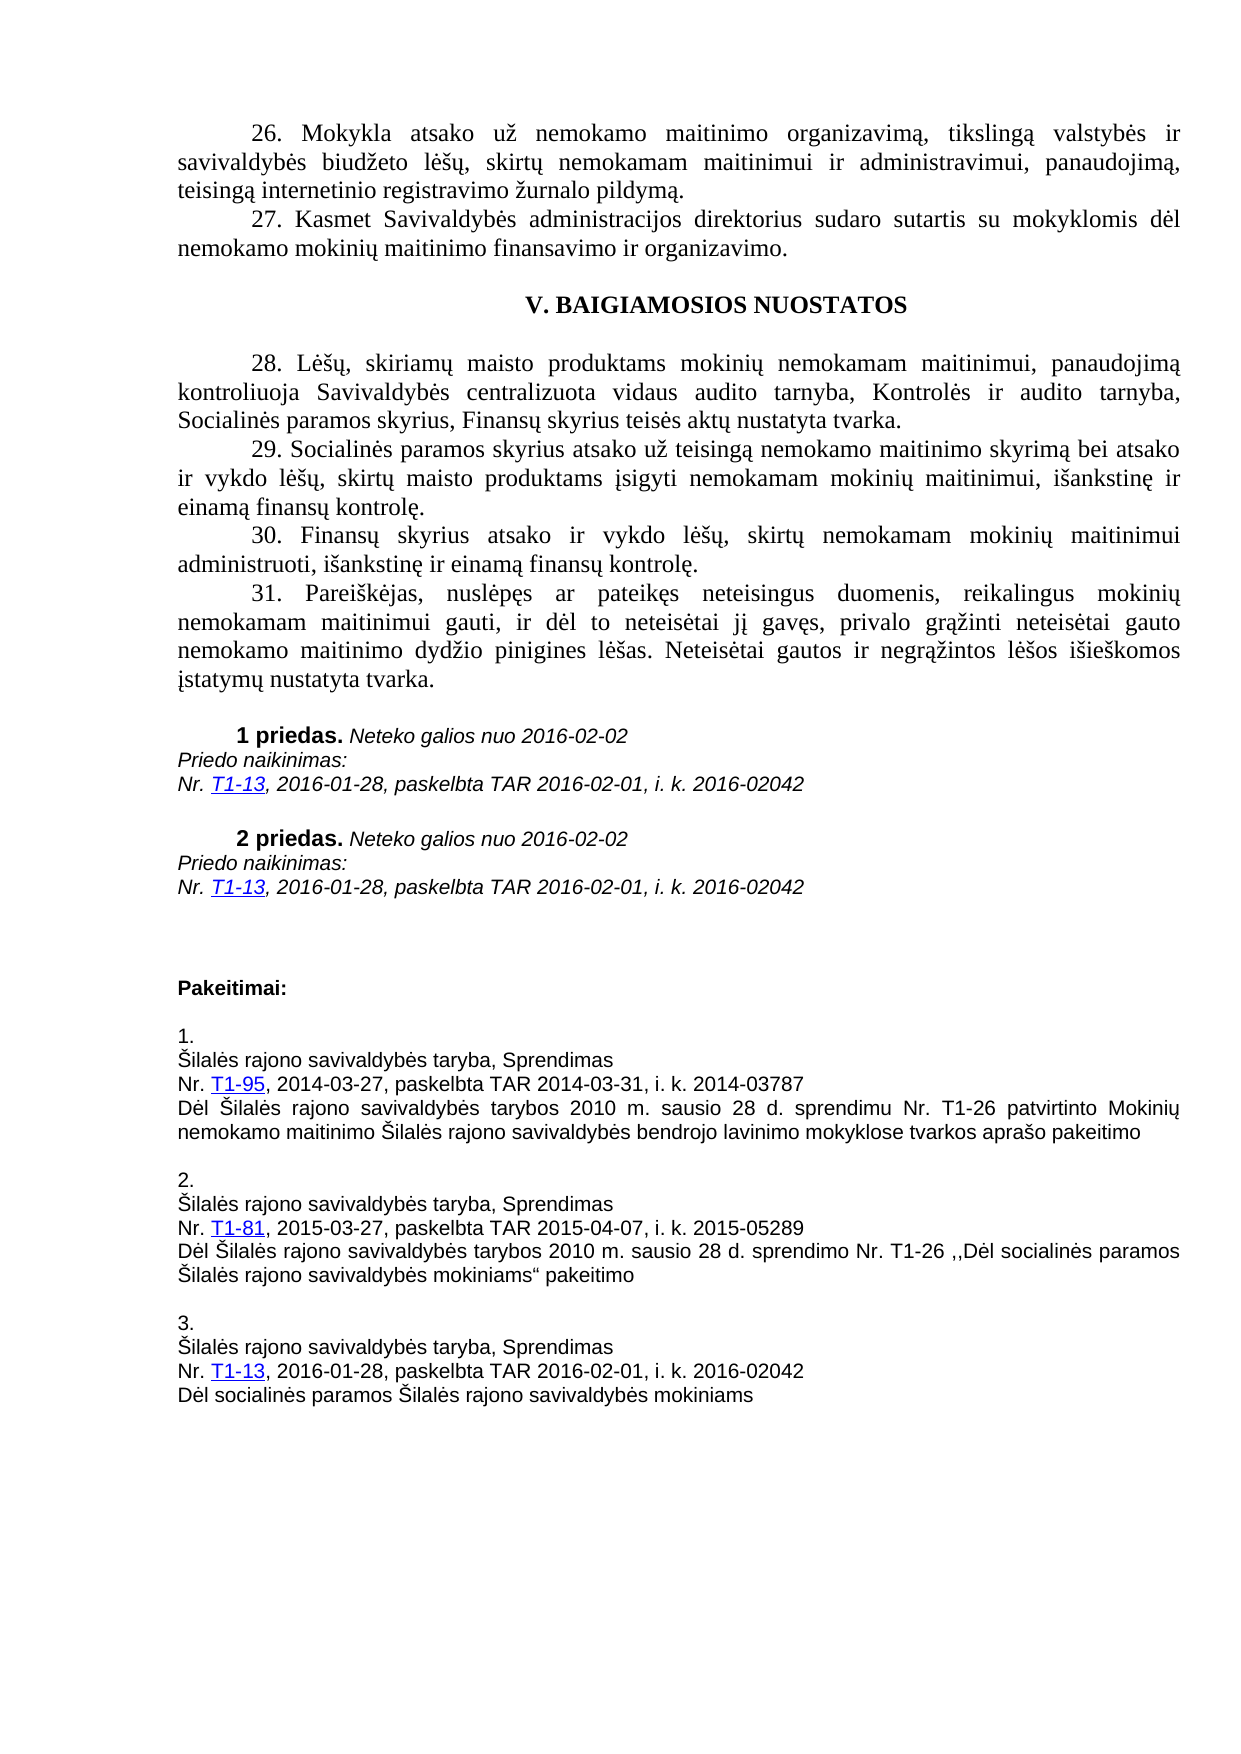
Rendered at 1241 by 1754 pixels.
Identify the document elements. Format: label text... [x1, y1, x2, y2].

text Šilalės rajono savivaldybės taryba, Sprendimas [177, 1335, 1181, 1359]
text 28. Lėšų, skiriamų maisto produktams mokinių nemokamam maitinimui, panaudojimą kontroliuoja Savivaldybės centralizuota vidaus audito tarnyba, Kontrolės ir audito tarnyba, Socialinės paramos skyrius, Finansų skyrius teisės aktų nustatyta tvarka. [177, 348, 1181, 434]
text 29. Socialinės paramos skyrius atsako už teisingą nemokamo maitinimo skyrimą bei atsako ir vykdo lėšų, skirtų maisto produktams įsigyti nemokamam mokinių maitinimui, išankstinę ir einamą finansų kontrolę. [177, 434, 1181, 521]
text Nr. T1-13, 2016-01-28, paskelbta TAR 2016-02-01, i. k. 2016-02042 [177, 772, 1181, 796]
text Dėl Šilalės rajono savivaldybės tarybos 2010 m. sausio 28 d. sprendimo Nr. T1-26 ,,Dėl socialinės paramos Šilalės rajono savivaldybės mokiniams“ pakeitimo [177, 1239, 1181, 1287]
text 2 priedas. Neteko galios nuo 2016-02-02 [177, 825, 1181, 851]
text Nr. T1-95, 2014-03-27, paskelbta TAR 2014-03-31, i. k. 2014-03787 [177, 1072, 1181, 1096]
text V. BAIGIAMOSIOS NUOSTATOS [177, 291, 1181, 319]
text 30. Finansų skyrius atsako ir vykdo lėšų, skirtų nemokamam mokinių maitinimui administruoti, išankstinę ir einamą finansų kontrolę. [177, 521, 1181, 578]
text Dėl socialinės paramos Šilalės rajono savivaldybės mokiniams [177, 1383, 1181, 1407]
text Šilalės rajono savivaldybės taryba, Sprendimas [177, 1191, 1181, 1215]
text Nr. T1-81, 2015-03-27, paskelbta TAR 2015-04-07, i. k. 2015-05289 [177, 1215, 1181, 1239]
text 27. Kasmet Savivaldybės administracijos direktorius sudaro sutartis su mokyklomis dėl nemokamo mokinių maitinimo finansavimo ir organizavimo. [177, 204, 1181, 262]
text Pakeitimai: [177, 976, 1181, 1000]
text Priedo naikinimas: [177, 851, 1181, 875]
text Priedo naikinimas: [177, 748, 1181, 772]
text Šilalės rajono savivaldybės taryba, Sprendimas [177, 1048, 1181, 1072]
text Dėl Šilalės rajono savivaldybės tarybos 2010 m. sausio 28 d. sprendimu Nr. T1-26 patvirtinto Mokinių nemokamo maitinimo Šilalės rajono savivaldybės bendrojo lavinimo mokyklose tvarkos aprašo pakeitimo [177, 1096, 1181, 1143]
text Nr. T1-13, 2016-01-28, paskelbta TAR 2016-02-01, i. k. 2016-02042 [177, 1359, 1181, 1383]
text 1. [177, 1024, 1181, 1048]
text Nr. T1-13, 2016-01-28, paskelbta TAR 2016-02-01, i. k. 2016-02042 [177, 875, 1181, 899]
text 31. Pareiškėjas, nuslėpęs ar pateikęs neteisingus duomenis, reikalingus mokinių nemokamam maitinimui gauti, ir dėl to neteisėtai jį gavęs, privalo grąžinti neteisėtai gauto nemokamo maitinimo dydžio pinigines lėšas. Neteisėtai gautos ir negrąžintos lėšos išieškomos įstatymų nustatyta tvarka. [177, 578, 1181, 693]
text 26. Mokykla atsako už nemokamo maitinimo organizavimą, tikslingą valstybės ir savivaldybės biudžeto lėšų, skirtų nemokamam maitinimui ir administravimui, panaudojimą, teisingą internetinio registravimo žurnalo pildymą. [177, 118, 1181, 204]
text 2. [177, 1167, 1181, 1191]
text 3. [177, 1311, 1181, 1335]
text 1 priedas. Neteko galios nuo 2016-02-02 [177, 722, 1181, 748]
